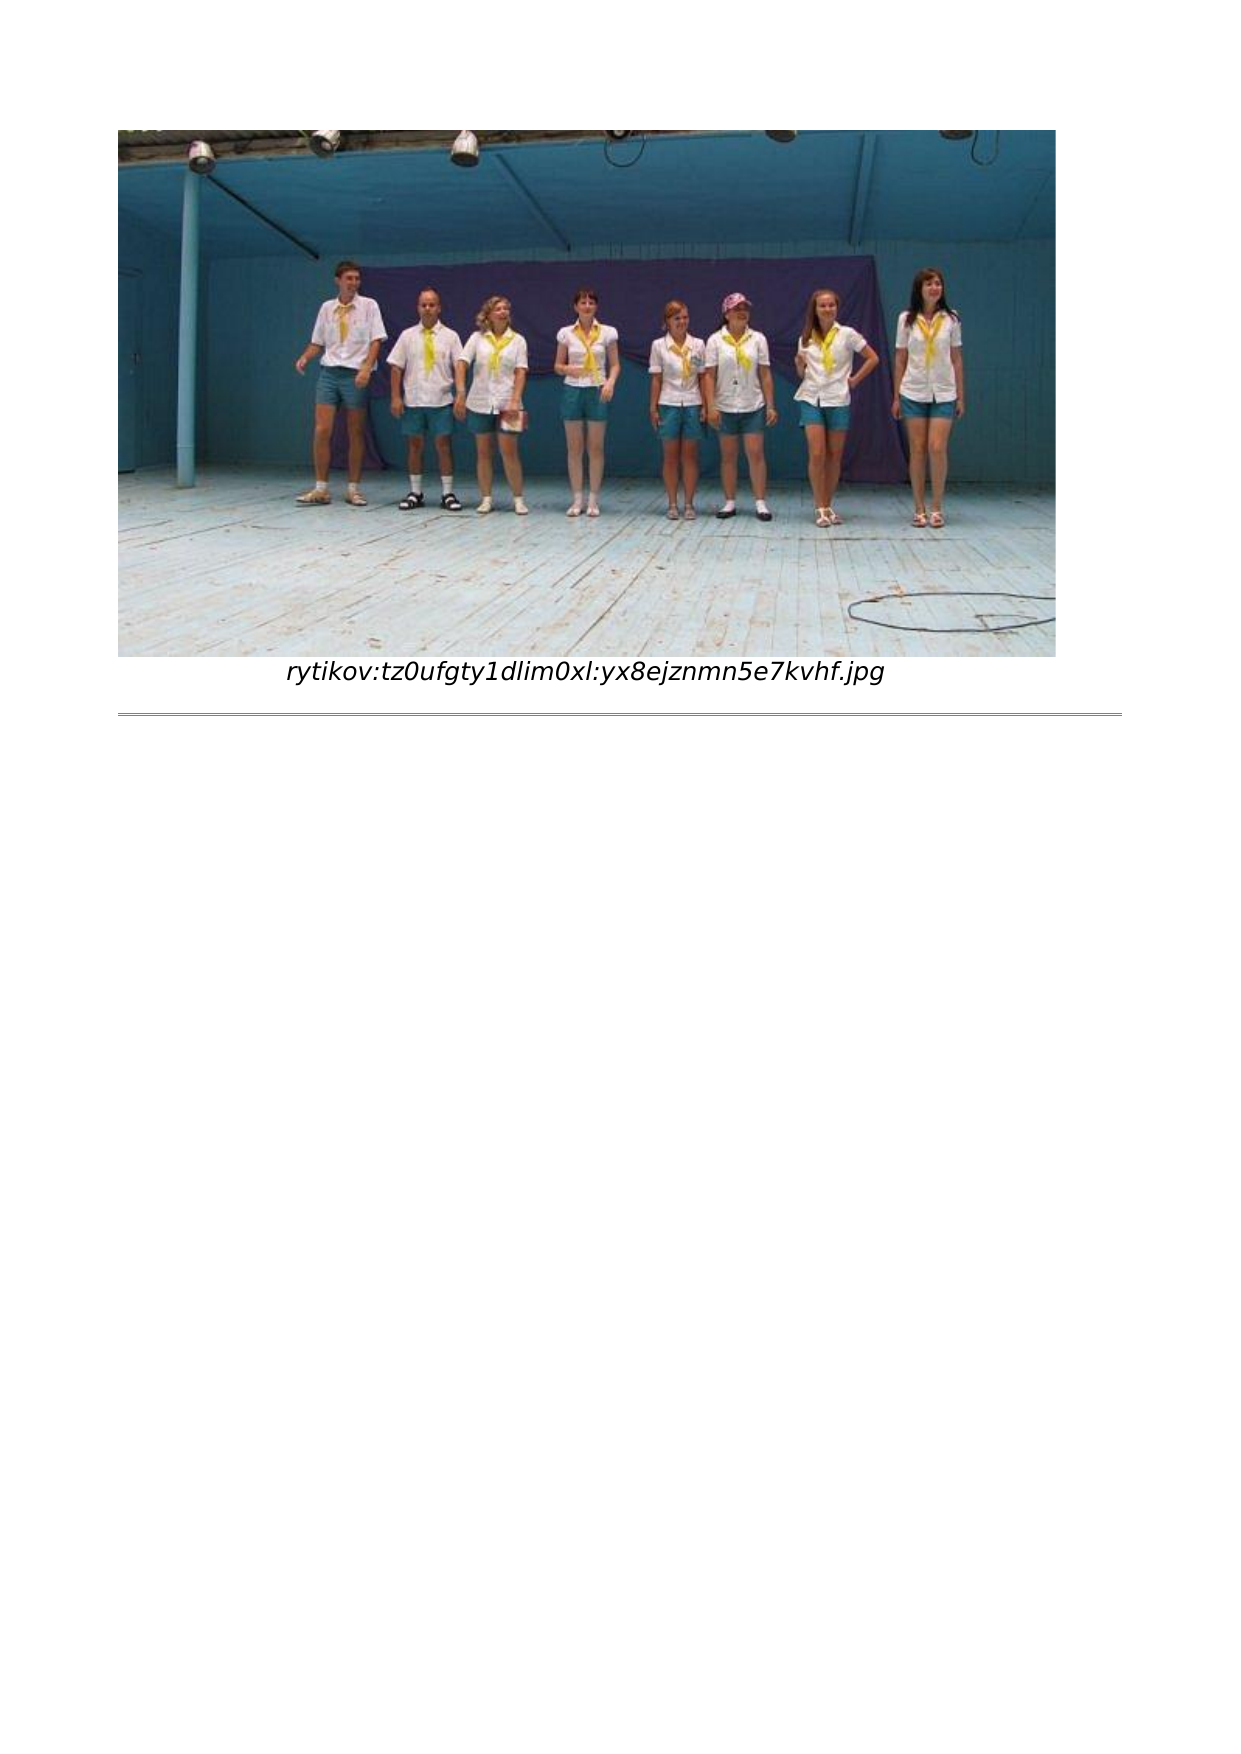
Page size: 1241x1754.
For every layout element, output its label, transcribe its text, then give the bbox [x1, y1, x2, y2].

picture [118, 130, 1056, 657]
text rytikov:tz0ufgty1dlim0xl:yx8ejznmn5e7kvhf.jpg [118, 657, 1056, 686]
